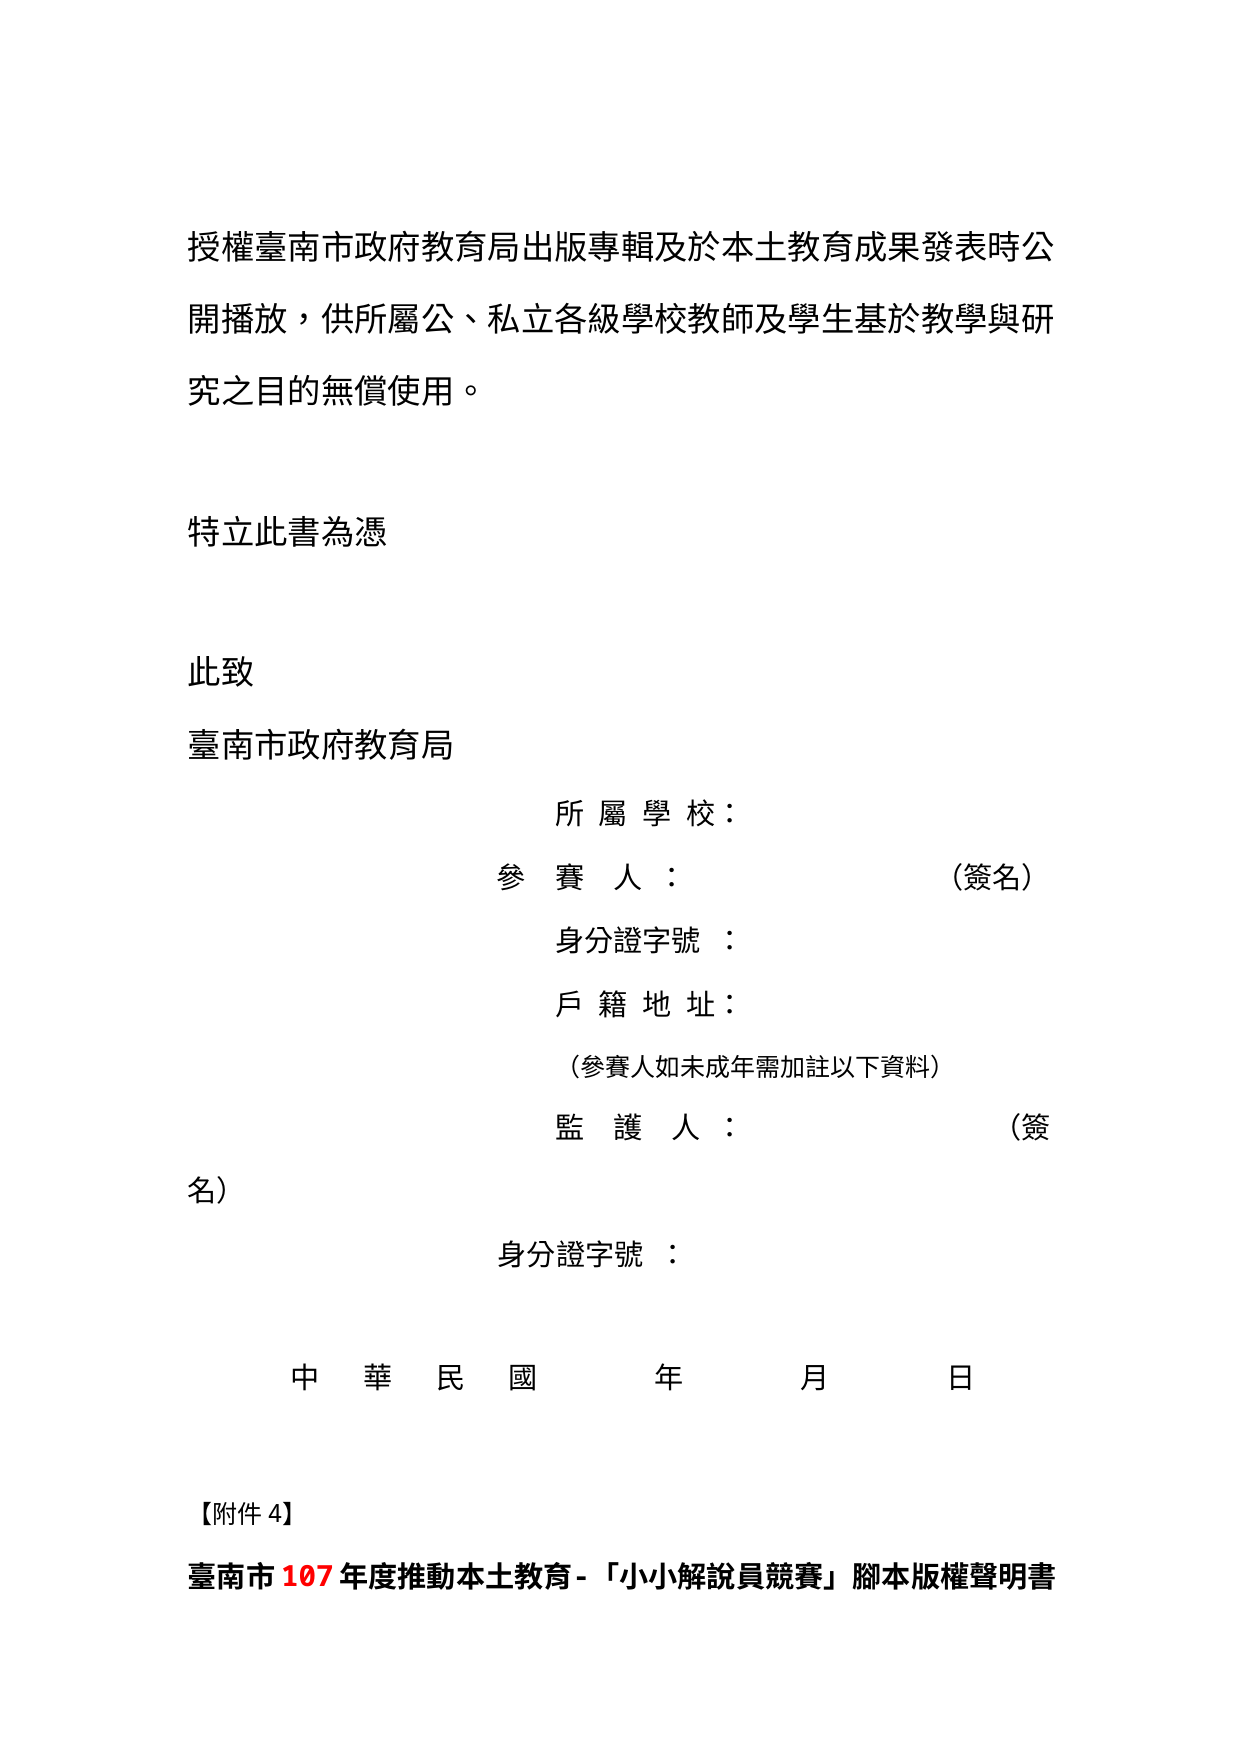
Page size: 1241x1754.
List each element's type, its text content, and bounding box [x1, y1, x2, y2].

text 身分證字號 ： [187, 1231, 1078, 1274]
text 特立此書為憑 [187, 506, 1078, 554]
text 參 賽 人 ： （簽名） [187, 854, 1078, 897]
text （參賽人如未成年需加註以下資料） [187, 1045, 1078, 1084]
text 所 屬 學 校： [187, 791, 1078, 833]
text 臺南市107年度推動本土教育-「小小解說員競賽」腳本版權聲明書 [187, 1533, 1078, 1596]
text 【附件4】 [187, 1471, 1078, 1533]
text 中 華 民 國 年 月 日 [187, 1354, 1078, 1397]
text 身分證字號 ： [187, 918, 1078, 960]
text 監 護 人 ： （簽名） [187, 1104, 1078, 1210]
text 臺南市政府教育局 [187, 718, 1078, 767]
text 授權臺南市政府教育局出版專輯及於本土教育成果發表時公開播放，供所屬公、私立各級學校教師及學生基於教學與研究之目的無償使用。 [187, 221, 1078, 413]
text 此致 [187, 646, 1078, 694]
text 戶 籍 地 址： [187, 981, 1078, 1024]
